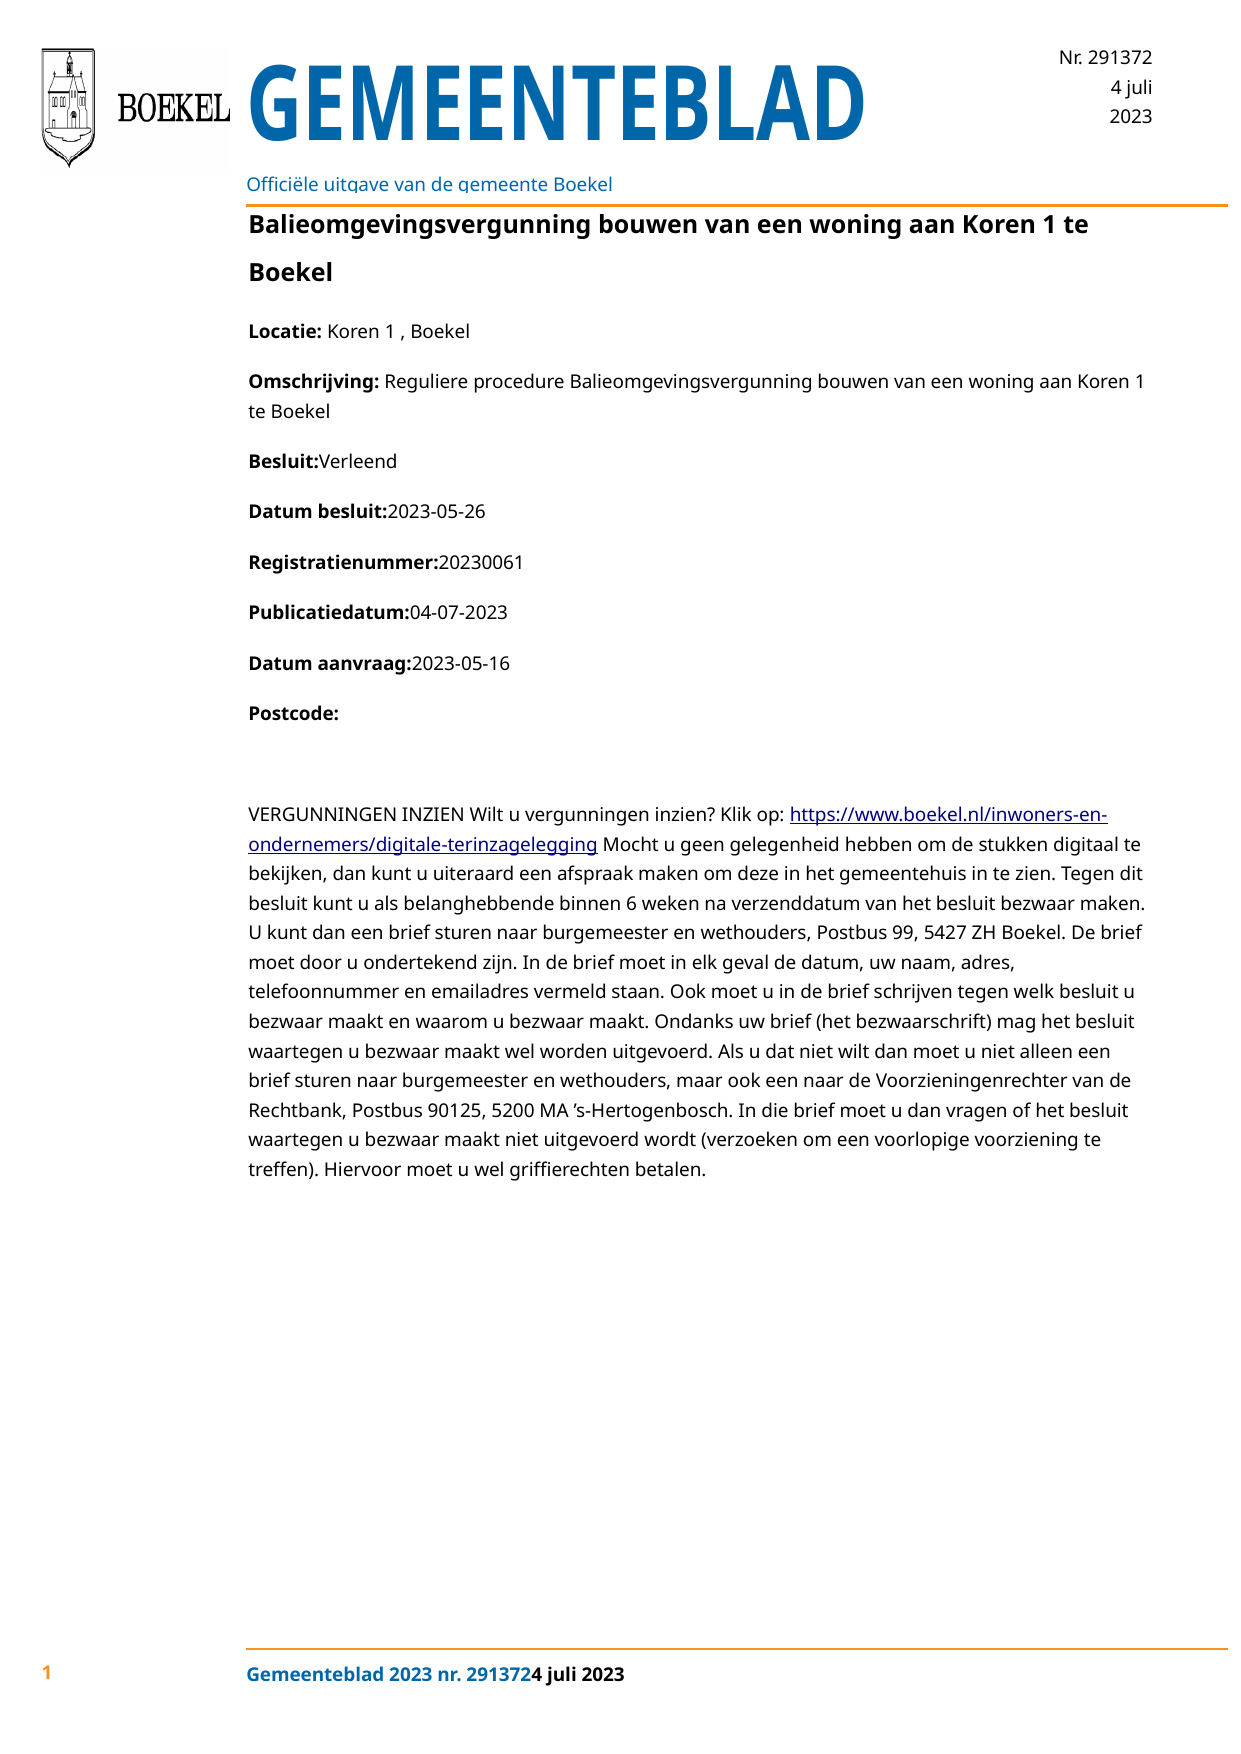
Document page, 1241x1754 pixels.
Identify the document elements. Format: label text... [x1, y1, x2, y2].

text Locatie: Koren 1 , Boekel [248, 318, 1152, 344]
text Registratienummer:20230061 [248, 549, 1152, 575]
text Datum aanvraag:2023-05-16 [248, 650, 1152, 676]
text VERGUNNINGEN INZIEN Wilt u vergunningen inzien? Klik op: https://www.boekel.nl/inwoners-en-ondernemers/digitale-terinzagelegging Mocht u geen gelegenheid hebben om de stukken digitaal te bekijken, dan kunt u uiteraard een afspraak maken om deze in het gemeentehuis in te zien. Tegen dit besluit kunt u als belanghebbende binnen 6 weken na verzenddatum van het besluit bezwaar maken. U kunt dan een brief sturen naar burgemeester en wethouders, Postbus 99, 5427 ZH Boekel. De brief moet door u ondertekend zijn. In de brief moet in elk geval de datum, uw naam, adres, telefoonnummer en emailadres vermeld staan. Ook moet u in de brief schrijven tegen welk besluit u bezwaar maakt en waarom u bezwaar maakt. Ondanks uw brief (het bezwaarschrift) mag het besluit waartegen u bezwaar maakt wel worden uitgevoerd. Als u dat niet wilt dan moet u niet alleen een brief sturen naar burgemeester en wethouders, maar ook een naar de Voorzieningenrechter van de Rechtbank, Postbus 90125, 5200 MA ’s-Hertogenbosch. In die brief moet u dan vragen of het besluit waartegen u bezwaar maakt niet uitgevoerd wordt (verzoeken om een voorlopige voorziening te treffen). Hiervoor moet u wel griffierechten betalen. [248, 801, 1152, 1182]
picture [41, 47, 231, 172]
text Postcode: [248, 700, 1152, 726]
text Balieomgevingsvergunning bouwen van een woning aan Koren 1 te Boekel [248, 207, 1152, 288]
text Publicatiedatum:04-07-2023 [248, 599, 1152, 625]
text Besluit:Verleend [248, 448, 1152, 474]
text Datum besluit:2023-05-26 [248, 499, 1152, 524]
text Omschrijving: Reguliere procedure Balieomgevingsvergunning bouwen van een woning aan Koren 1 te Boekel [248, 368, 1152, 424]
